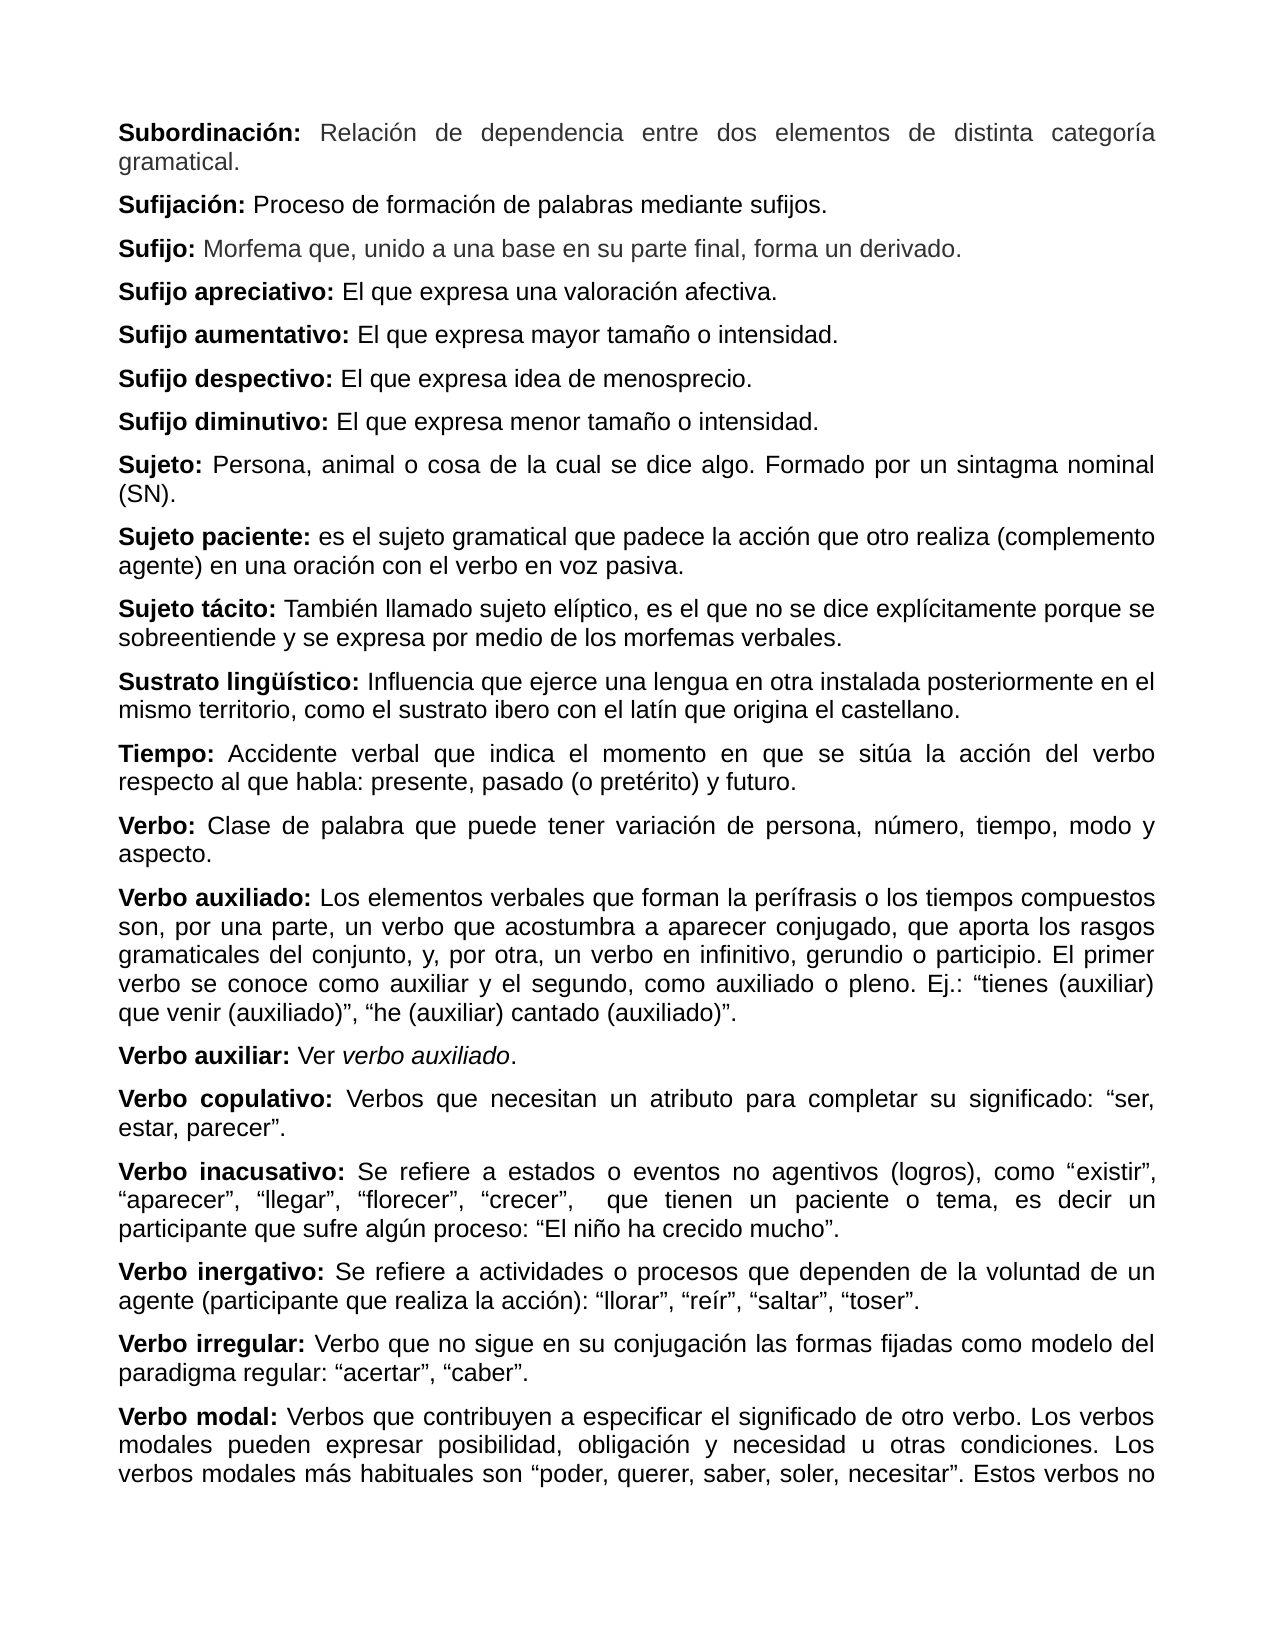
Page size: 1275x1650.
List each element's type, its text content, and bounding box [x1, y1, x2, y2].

text Sujeto: Persona, animal o cosa de la cual se dice algo. Formado por un sintagma nominal (SN). [118, 450, 1157, 508]
text Sustrato lingüístico: Influencia que ejerce una lengua en otra instalada posteriormente en el mismo territorio, como el sustrato ibero con el latín que origina el castellano. [118, 666, 1157, 724]
text Verbo: Clase de palabra que puede tener variación de persona, número, tiempo, modo y aspecto. [118, 811, 1157, 868]
text Verbo inergativo: Se refiere a actividades o procesos que dependen de la voluntad de un agente (participante que realiza la acción): “llorar”, “reír”, “saltar”, “toser”. [118, 1257, 1157, 1315]
text Subordinación: Relación de dependencia entre dos elementos de distinta categoría gramatical. [118, 118, 1157, 176]
text Verbo inacusativo: Se refiere a estados o eventos no agentivos (logros), como “existir”, “aparecer”, “llegar”, “florecer”, “crecer”, que tienen un paciente o tema, es decir un participante que sufre algún proceso: “El niño ha crecido mucho”. [118, 1156, 1157, 1243]
text Tiempo: Accidente verbal que indica el momento en que se sitúa la acción del verbo respecto al que habla: presente, pasado (o pretérito) y futuro. [118, 738, 1157, 796]
text Sufijo aumentativo: El que expresa mayor tamaño o intensidad. [118, 320, 1157, 349]
text Verbo auxiliar: Ver verbo auxiliado. [118, 1041, 1157, 1070]
text Sufijo apreciativo: El que expresa una valoración afectiva. [118, 277, 1157, 306]
text Verbo auxiliado: Los elementos verbales que forman la perífrasis o los tiempos compuestos son, por una parte, un verbo que acostumbra a aparecer conjugado, que aporta los rasgos gramaticales del conjunto, y, por otra, un verbo en infinitivo, gerundio o participio. El primer verbo se conoce como auxiliar y el segundo, como auxiliado o pleno. Ej.: “tienes (auxiliar) que venir (auxiliado)”, “he (auxiliar) cantado (auxiliado)”. [118, 883, 1157, 1026]
text Sufijo despectivo: El que expresa idea de menosprecio. [118, 363, 1157, 392]
text Verbo modal: Verbos que contribuyen a especificar el significado de otro verbo. Los verbos modales pueden expresar posibilidad, obligación y necesidad u otras condiciones. Los verbos modales más habituales son “poder, querer, saber, soler, necesitar”. Estos verbos no [118, 1401, 1157, 1488]
text Verbo copulativo: Verbos que necesitan un atributo para completar su significado: “ser, estar, parecer”. [118, 1084, 1157, 1142]
text Verbo irregular: Verbo que no sigue en su conjugación las formas fijadas como modelo del paradigma regular: “acertar”, “caber”. [118, 1329, 1157, 1387]
text Sufijo diminutivo: El que expresa menor tamaño o intensidad. [118, 407, 1157, 436]
text Sujeto paciente: es el sujeto gramatical que padece la acción que otro realiza (complemento agente) en una oración con el verbo en voz pasiva. [118, 522, 1157, 580]
text Sujeto tácito: También llamado sujeto elíptico, es el que no se dice explícitamente porque se sobreentiende y se expresa por medio de los morfemas verbales. [118, 594, 1157, 652]
text Sufijación: Proceso de formación de palabras mediante sufijos. [118, 190, 1157, 219]
text Sufijo: Morfema que, unido a una base en su parte final, forma un derivado. [118, 233, 1157, 262]
